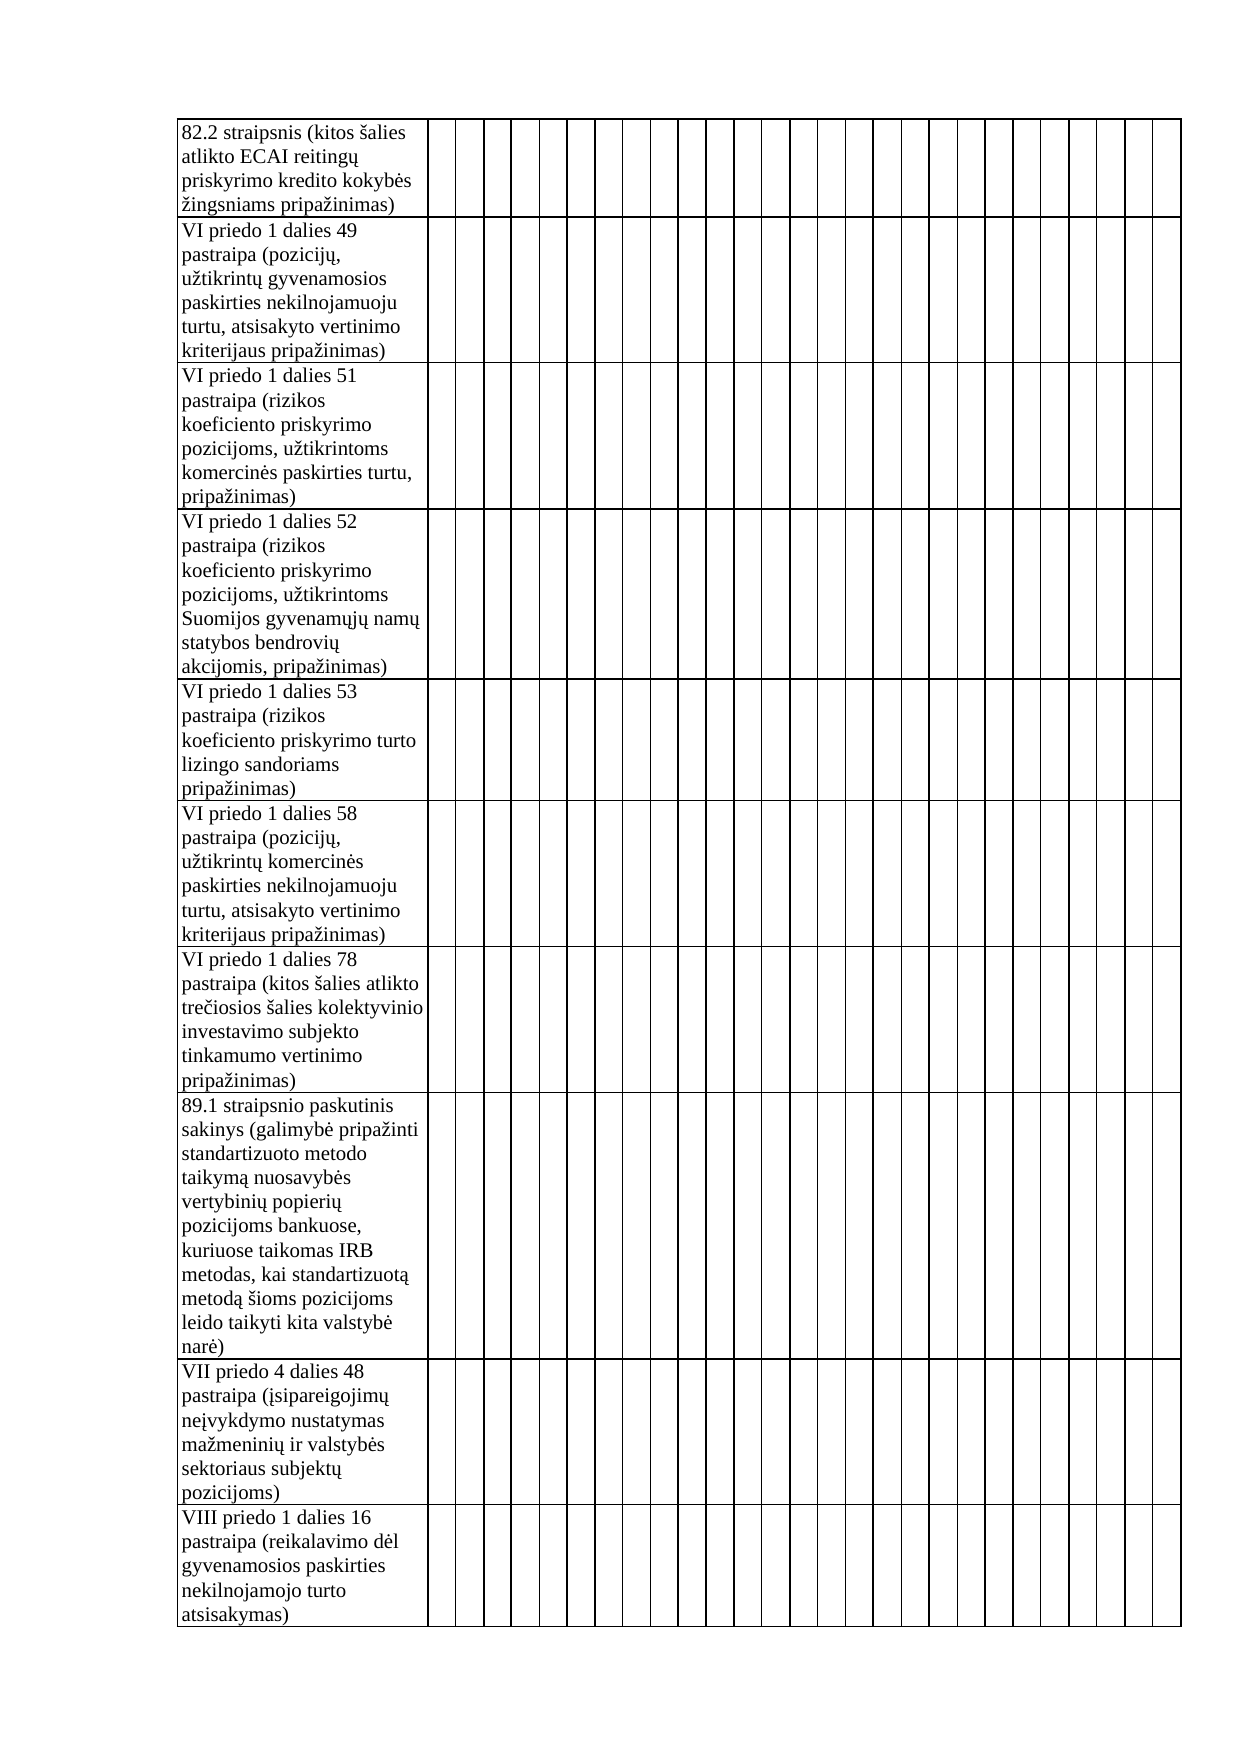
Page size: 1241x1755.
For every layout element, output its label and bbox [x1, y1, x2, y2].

table_cell [1014, 510, 1040, 678]
table_cell [1070, 510, 1096, 678]
table_cell [540, 1360, 566, 1504]
table_cell [1014, 120, 1040, 216]
table_cell [1070, 363, 1096, 508]
table_cell [930, 363, 957, 508]
table_cell [1070, 218, 1096, 362]
table_cell [874, 947, 901, 1092]
table_cell [540, 120, 566, 216]
table_cell [735, 218, 761, 362]
table_cell [540, 1093, 566, 1358]
table_cell [1126, 947, 1152, 1092]
table_cell [930, 510, 957, 678]
table_cell [1153, 1093, 1180, 1358]
table_cell [1153, 680, 1180, 800]
table_cell [874, 1093, 901, 1358]
table_cell [1153, 510, 1180, 678]
table_cell [707, 947, 733, 1092]
table_cell [707, 1360, 733, 1504]
table_cell [846, 680, 872, 800]
table_cell [1014, 801, 1040, 946]
table_cell [679, 680, 705, 800]
table_cell [735, 1505, 761, 1626]
table_cell [874, 1505, 901, 1626]
table_cell [651, 1093, 677, 1358]
table_cell [1126, 218, 1152, 362]
table_cell [707, 680, 733, 800]
table_cell [1070, 680, 1096, 800]
table_cell [1153, 1505, 1180, 1626]
table_cell [762, 947, 789, 1092]
table_cell [429, 947, 455, 1092]
table_cell [791, 363, 817, 508]
table_cell [512, 680, 539, 800]
table_cell [429, 801, 455, 946]
table_cell [679, 510, 705, 678]
table_cell [679, 947, 705, 1092]
table_cell [846, 801, 872, 946]
table_cell [485, 1093, 510, 1358]
table_cell [1041, 680, 1068, 800]
table_cell [596, 947, 622, 1092]
table_cell [846, 1093, 872, 1358]
table_cell [986, 510, 1012, 678]
table_cell [1041, 363, 1068, 508]
table_cell [485, 120, 510, 216]
table_cell [651, 947, 677, 1092]
table_cell [930, 218, 957, 362]
table_cell [429, 363, 455, 508]
table_cell [1097, 510, 1124, 678]
table_cell [1126, 1360, 1152, 1504]
table_cell [762, 510, 789, 678]
table_cell [1126, 363, 1152, 508]
table_cell [958, 801, 984, 946]
table_cell [540, 1505, 566, 1626]
table_cell [651, 510, 677, 678]
table_cell [568, 363, 594, 508]
table_cell [1097, 801, 1124, 946]
table_cell [735, 1360, 761, 1504]
table_cell [902, 1093, 928, 1358]
table_cell [846, 1360, 872, 1504]
table_cell [651, 801, 677, 946]
table_cell [846, 947, 872, 1092]
table_cell [456, 680, 483, 800]
table_cell [902, 801, 928, 946]
table_cell [1014, 1093, 1040, 1358]
table_cell [707, 801, 733, 946]
table_cell [818, 120, 845, 216]
table_cell [735, 1093, 761, 1358]
table_cell [1014, 363, 1040, 508]
table_cell [902, 120, 928, 216]
table_cell [512, 801, 539, 946]
table_cell [986, 1093, 1012, 1358]
table_cell [874, 680, 901, 800]
table_cell [429, 680, 455, 800]
table_cell [762, 680, 789, 800]
table_cell [1041, 1360, 1068, 1504]
table_cell [596, 510, 622, 678]
table_cell [1041, 1505, 1068, 1626]
table_cell [456, 218, 483, 362]
table_cell [1070, 801, 1096, 946]
table_cell [762, 218, 789, 362]
table_cell [818, 363, 845, 508]
table_cell [568, 1360, 594, 1504]
table_cell [623, 801, 650, 946]
table_cell [1126, 680, 1152, 800]
table_cell [485, 218, 510, 362]
table_cell [986, 120, 1012, 216]
table_cell [1153, 801, 1180, 946]
table_cell [1126, 1505, 1152, 1626]
table_cell [791, 947, 817, 1092]
table_cell [846, 218, 872, 362]
table_cell [735, 120, 761, 216]
table_cell [846, 1505, 872, 1626]
table_cell [762, 363, 789, 508]
table_cell [707, 120, 733, 216]
table_cell [568, 801, 594, 946]
table_cell [986, 1360, 1012, 1504]
table_cell [902, 680, 928, 800]
table_cell [1070, 1505, 1096, 1626]
table_cell [930, 801, 957, 946]
table_cell [930, 680, 957, 800]
table_cell [791, 120, 817, 216]
table_cell [623, 510, 650, 678]
table_cell [818, 947, 845, 1092]
table_cell [1097, 120, 1124, 216]
table_cell [1097, 1360, 1124, 1504]
table_cell [512, 1360, 539, 1504]
table_cell [540, 680, 566, 800]
table_cell [623, 363, 650, 508]
table_cell [1097, 1505, 1124, 1626]
table_cell [762, 1093, 789, 1358]
table_cell [651, 680, 677, 800]
table_cell [540, 363, 566, 508]
table_cell [874, 510, 901, 678]
table_cell [958, 1360, 984, 1504]
table_cell [512, 1093, 539, 1358]
table_cell [762, 1505, 789, 1626]
table_cell [902, 1505, 928, 1626]
table_cell [986, 947, 1012, 1092]
table_cell [874, 363, 901, 508]
table_cell [679, 801, 705, 946]
table_cell [540, 510, 566, 678]
table_cell [902, 218, 928, 362]
table_cell [429, 1093, 455, 1358]
table_cell [485, 947, 510, 1092]
table_cell [1126, 801, 1152, 946]
table_cell [429, 510, 455, 678]
table_cell [651, 218, 677, 362]
table_cell [1041, 1093, 1068, 1358]
table_cell [958, 218, 984, 362]
table_cell [456, 947, 483, 1092]
table_cell [707, 363, 733, 508]
table_cell [596, 801, 622, 946]
table_cell [540, 218, 566, 362]
table_cell [1153, 218, 1180, 362]
table_cell [1097, 947, 1124, 1092]
table_cell [1014, 218, 1040, 362]
table_cell [1153, 1360, 1180, 1504]
table_cell [679, 363, 705, 508]
table_cell [1097, 363, 1124, 508]
table_cell [762, 1360, 789, 1504]
table_cell [791, 1505, 817, 1626]
table_cell [818, 218, 845, 362]
table_cell [1070, 947, 1096, 1092]
table_cell [707, 510, 733, 678]
table_cell [623, 1093, 650, 1358]
table_cell [762, 120, 789, 216]
table_cell [1014, 1360, 1040, 1504]
table_cell [791, 801, 817, 946]
table_cell [485, 680, 510, 800]
table_cell [874, 218, 901, 362]
table_cell [679, 218, 705, 362]
table_cell [596, 120, 622, 216]
table_cell [679, 1360, 705, 1504]
table_cell [568, 120, 594, 216]
table_cell [596, 363, 622, 508]
table_cell [540, 801, 566, 946]
table_cell [818, 680, 845, 800]
table_cell [958, 510, 984, 678]
table_cell [651, 120, 677, 216]
table_cell [1097, 1093, 1124, 1358]
table_cell [512, 510, 539, 678]
table_cell [679, 1505, 705, 1626]
table_cell [1153, 947, 1180, 1092]
table_cell [874, 1360, 901, 1504]
table_cell [791, 510, 817, 678]
table_cell [930, 1093, 957, 1358]
table_cell [512, 947, 539, 1092]
table_cell [735, 680, 761, 800]
table_cell [986, 801, 1012, 946]
table_cell [1126, 1093, 1152, 1358]
table_cell [902, 510, 928, 678]
table_cell [1041, 120, 1068, 216]
table_cell [930, 947, 957, 1092]
table_cell [651, 1360, 677, 1504]
table_cell [596, 218, 622, 362]
table_cell [958, 1505, 984, 1626]
table_cell [735, 801, 761, 946]
table_cell [568, 510, 594, 678]
table_cell [512, 1505, 539, 1626]
table_cell [1014, 680, 1040, 800]
table_cell [456, 1505, 483, 1626]
table_cell [1041, 218, 1068, 362]
table_cell [707, 1093, 733, 1358]
table_cell [651, 363, 677, 508]
table_cell [485, 1360, 510, 1504]
table_cell [1041, 947, 1068, 1092]
table_cell [679, 1093, 705, 1358]
table_cell [902, 947, 928, 1092]
table_cell [1070, 1360, 1096, 1504]
table_cell [762, 801, 789, 946]
table_cell [1153, 363, 1180, 508]
table_cell [596, 1505, 622, 1626]
table_cell [456, 1093, 483, 1358]
table_cell [651, 1505, 677, 1626]
table_cell [456, 510, 483, 678]
table_cell [623, 947, 650, 1092]
table_cell [958, 120, 984, 216]
table_cell [707, 1505, 733, 1626]
table_cell [791, 1360, 817, 1504]
table_cell [568, 218, 594, 362]
table_cell [930, 1360, 957, 1504]
table_cell [874, 120, 901, 216]
table_cell [791, 218, 817, 362]
table_cell [623, 218, 650, 362]
table_cell [735, 510, 761, 678]
table_cell [485, 363, 510, 508]
table_cell [568, 1093, 594, 1358]
table_cell [623, 120, 650, 216]
table_cell [846, 120, 872, 216]
table_cell [568, 947, 594, 1092]
table_cell [735, 947, 761, 1092]
table_cell [958, 1093, 984, 1358]
table_cell [568, 1505, 594, 1626]
table_cell [456, 1360, 483, 1504]
table_cell [958, 680, 984, 800]
table_cell [623, 1505, 650, 1626]
table_cell [1014, 947, 1040, 1092]
table_cell [1153, 120, 1180, 216]
table_cell [818, 1505, 845, 1626]
table_cell [791, 1093, 817, 1358]
table_cell [958, 363, 984, 508]
table_cell [735, 363, 761, 508]
table_cell [1097, 680, 1124, 800]
table_cell [568, 680, 594, 800]
table_cell [429, 1360, 455, 1504]
table_cell [512, 363, 539, 508]
table_cell [986, 218, 1012, 362]
table_cell [456, 363, 483, 508]
table_cell [986, 680, 1012, 800]
table_cell [818, 801, 845, 946]
table_cell [1126, 120, 1152, 216]
table_cell [818, 510, 845, 678]
table_cell [485, 1505, 510, 1626]
table_cell [485, 510, 510, 678]
table_cell [986, 363, 1012, 508]
table_cell [846, 510, 872, 678]
table_cell [623, 1360, 650, 1504]
table_cell [429, 120, 455, 216]
table_cell [958, 947, 984, 1092]
table_cell [512, 218, 539, 362]
table_cell [1041, 801, 1068, 946]
table_cell [707, 218, 733, 362]
table_cell [846, 363, 872, 508]
table_cell [818, 1093, 845, 1358]
table_cell [902, 363, 928, 508]
table_cell [986, 1505, 1012, 1626]
table_cell [623, 680, 650, 800]
table_cell [1070, 120, 1096, 216]
table_cell [930, 1505, 957, 1626]
table_cell [485, 801, 510, 946]
table_cell [1041, 510, 1068, 678]
table_cell [818, 1360, 845, 1504]
table_cell [596, 1360, 622, 1504]
table_cell [902, 1360, 928, 1504]
table_cell [540, 947, 566, 1092]
table_cell [1014, 1505, 1040, 1626]
table_cell [512, 120, 539, 216]
table_cell [1070, 1093, 1096, 1358]
table_cell [791, 680, 817, 800]
table_cell [596, 1093, 622, 1358]
table_cell [596, 680, 622, 800]
table_cell [1126, 510, 1152, 678]
table_cell [1097, 218, 1124, 362]
table_cell [429, 1505, 455, 1626]
table_cell [874, 801, 901, 946]
table_cell [429, 218, 455, 362]
table_cell [930, 120, 957, 216]
table_cell [679, 120, 705, 216]
table_cell [456, 120, 483, 216]
table_cell [456, 801, 483, 946]
